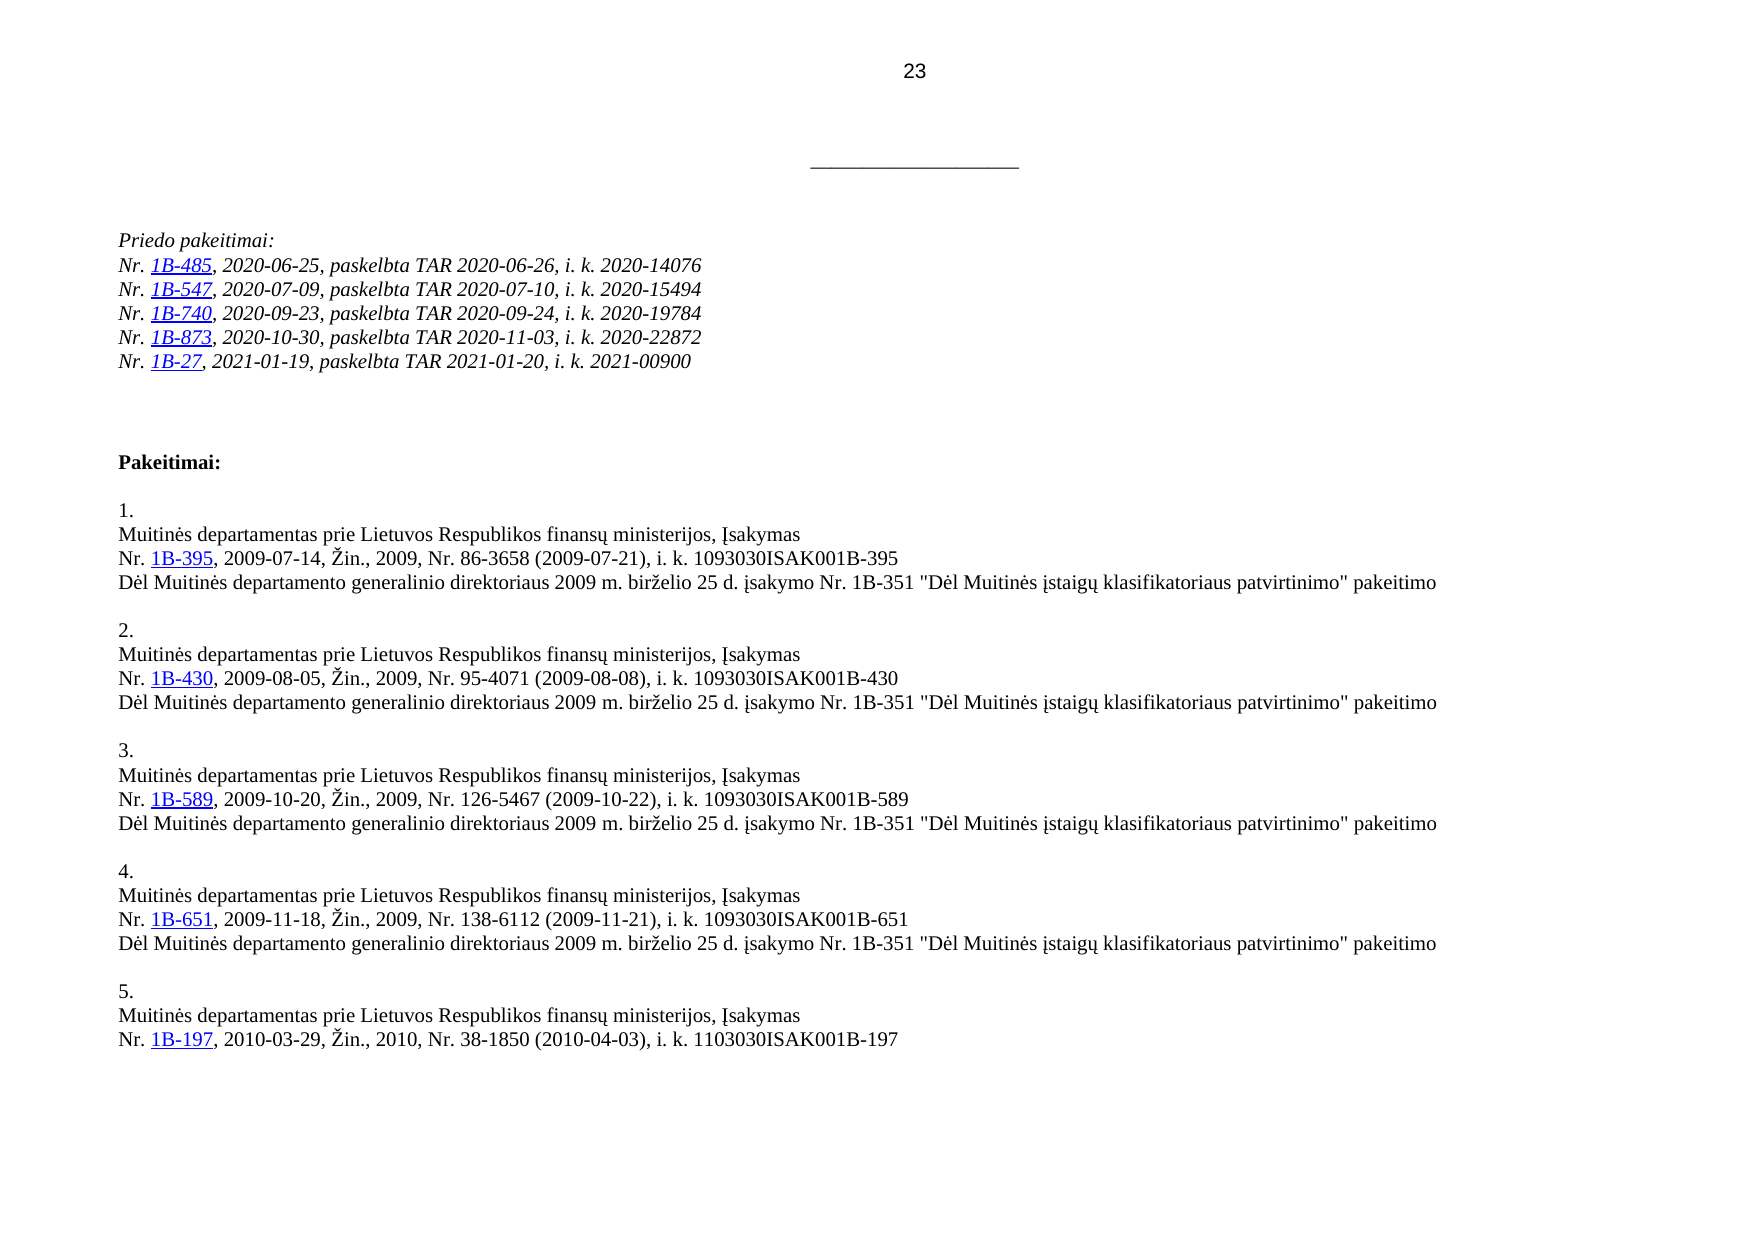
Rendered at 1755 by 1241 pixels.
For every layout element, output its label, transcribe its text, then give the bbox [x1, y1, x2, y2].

text Muitinės departamentas prie Lietuvos Respublikos finansų ministerijos, Įsakymas [118, 883, 1636, 907]
text Nr. 1B-197, 2010-03-29, Žin., 2010, Nr. 38-1850 (2010-04-03), i. k. 1103030ISAK001B-197 [118, 1027, 1636, 1051]
text Muitinės departamentas prie Lietuvos Respublikos finansų ministerijos, Įsakymas [118, 1003, 1636, 1027]
text 5. [118, 979, 1636, 1003]
text 1. [118, 498, 1636, 522]
text ____________________ [118, 147, 1636, 171]
text Dėl Muitinės departamento generalinio direktoriaus 2009 m. birželio 25 d. įsakymo Nr. 1B-351 "Dėl Muitinės įstaigų klasifikatoriaus patvirtinimo" pakeitimo [118, 931, 1636, 955]
text Dėl Muitinės departamento generalinio direktoriaus 2009 m. birželio 25 d. įsakymo Nr. 1B-351 "Dėl Muitinės įstaigų klasifikatoriaus patvirtinimo" pakeitimo [118, 811, 1636, 835]
text Nr. 1B-740, 2020-09-23, paskelbta TAR 2020-09-24, i. k. 2020-19784 [118, 301, 1636, 325]
text Muitinės departamentas prie Lietuvos Respublikos finansų ministerijos, Įsakymas [118, 522, 1636, 546]
text Nr. 1B-589, 2009-10-20, Žin., 2009, Nr. 126-5467 (2009-10-22), i. k. 1093030ISAK001B-589 [118, 787, 1636, 811]
text Nr. 1B-395, 2009-07-14, Žin., 2009, Nr. 86-3658 (2009-07-21), i. k. 1093030ISAK001B-395 [118, 546, 1636, 570]
text Dėl Muitinės departamento generalinio direktoriaus 2009 m. birželio 25 d. įsakymo Nr. 1B-351 "Dėl Muitinės įstaigų klasifikatoriaus patvirtinimo" pakeitimo [118, 570, 1636, 594]
text Nr. 1B-485, 2020-06-25, paskelbta TAR 2020-06-26, i. k. 2020-14076 [118, 252, 1636, 277]
text Priedo pakeitimai: [118, 228, 1636, 252]
text 4. [118, 859, 1636, 883]
text Pakeitimai: [118, 450, 1636, 474]
text Dėl Muitinės departamento generalinio direktoriaus 2009 m. birželio 25 d. įsakymo Nr. 1B-351 "Dėl Muitinės įstaigų klasifikatoriaus patvirtinimo" pakeitimo [118, 690, 1636, 714]
text Nr. 1B-873, 2020-10-30, paskelbta TAR 2020-11-03, i. k. 2020-22872 [118, 325, 1636, 349]
text Nr. 1B-430, 2009-08-05, Žin., 2009, Nr. 95-4071 (2009-08-08), i. k. 1093030ISAK001B-430 [118, 666, 1636, 690]
text Muitinės departamentas prie Lietuvos Respublikos finansų ministerijos, Įsakymas [118, 642, 1636, 666]
text Nr. 1B-651, 2009-11-18, Žin., 2009, Nr. 138-6112 (2009-11-21), i. k. 1093030ISAK001B-651 [118, 907, 1636, 931]
text Muitinės departamentas prie Lietuvos Respublikos finansų ministerijos, Įsakymas [118, 762, 1636, 787]
text Nr. 1B-27, 2021-01-19, paskelbta TAR 2021-01-20, i. k. 2021-00900 [118, 349, 1636, 373]
text 3. [118, 738, 1636, 762]
text Nr. 1B-547, 2020-07-09, paskelbta TAR 2020-07-10, i. k. 2020-15494 [118, 277, 1636, 301]
text 2. [118, 618, 1636, 642]
